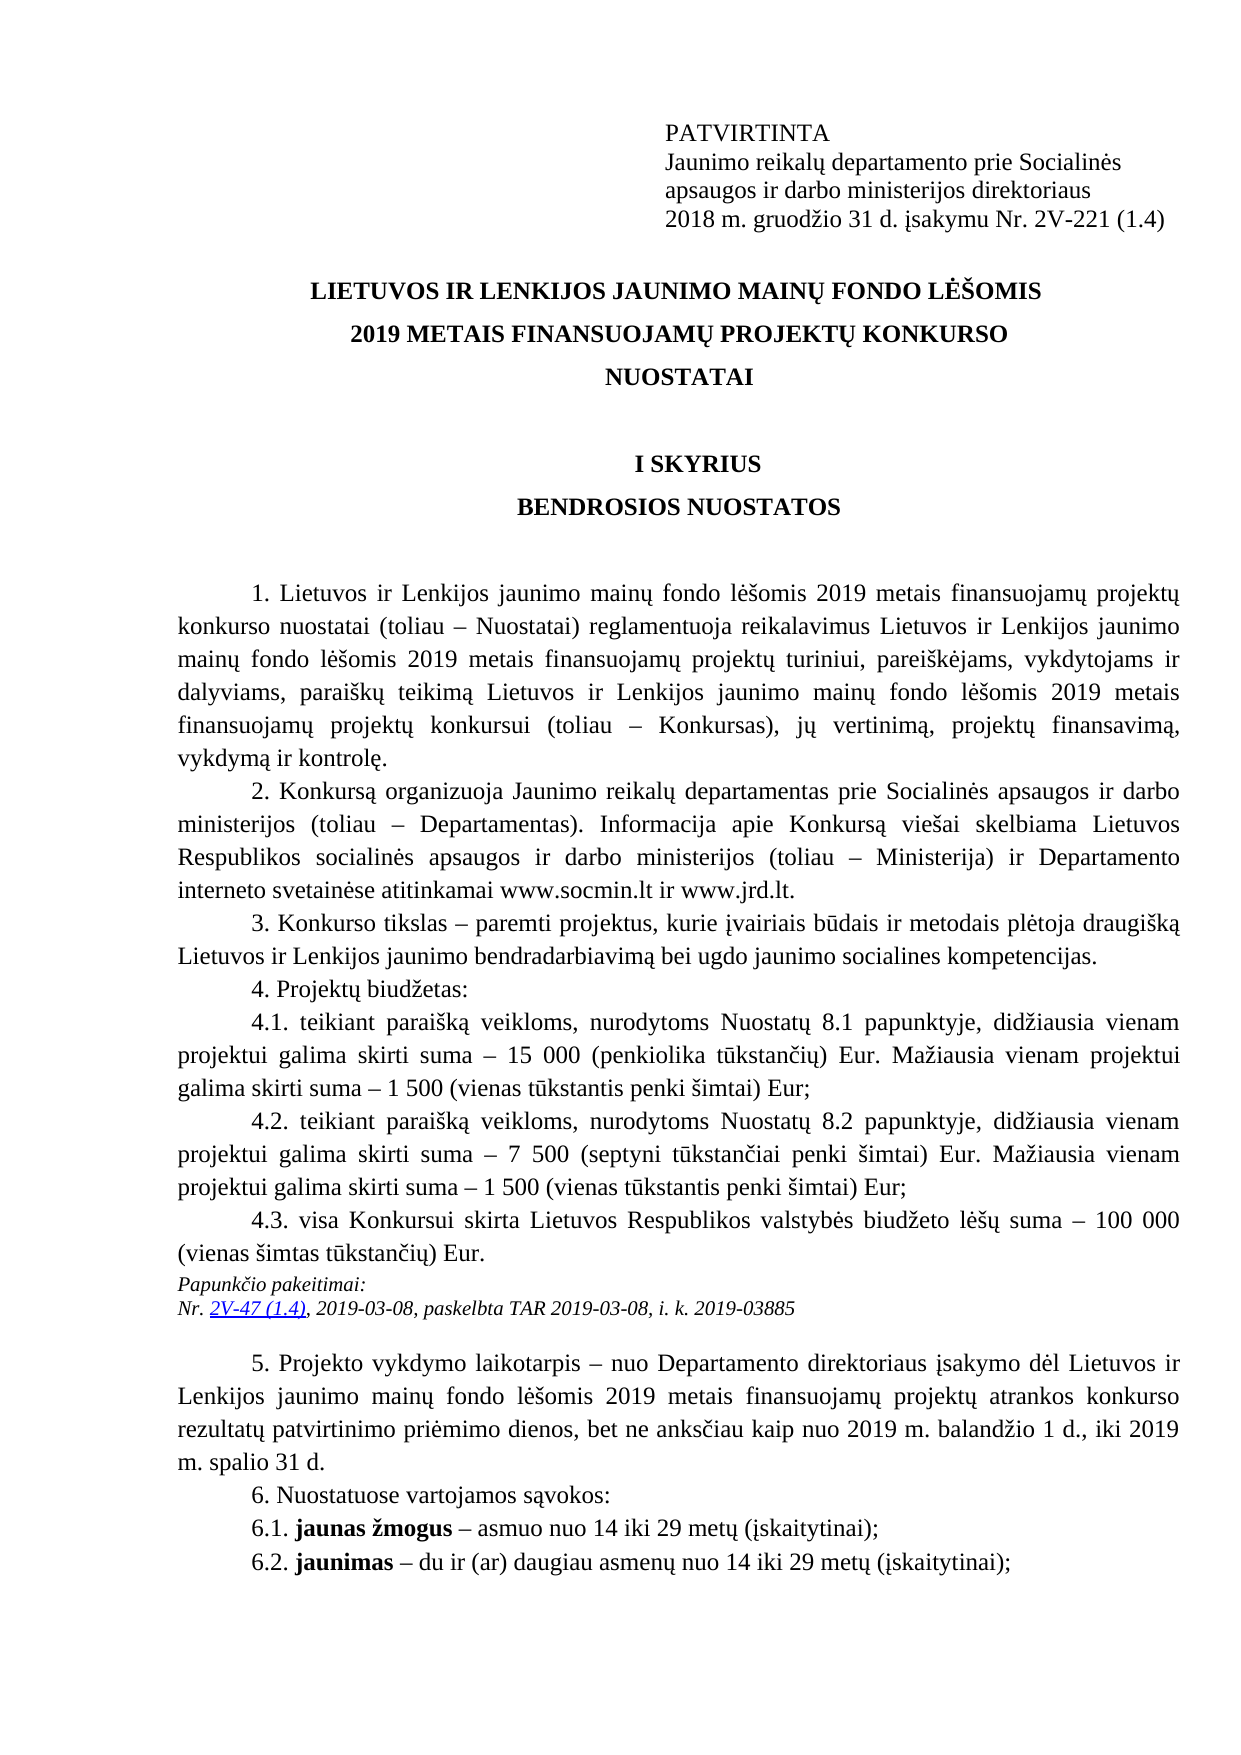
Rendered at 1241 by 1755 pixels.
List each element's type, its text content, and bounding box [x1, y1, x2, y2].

text 4.3. visa Konkursui skirta Lietuvos Respublikos valstybės biudžeto lėšų suma – 100 000 (vienas šimtas tūkstančių) Eur. [177, 1206, 1181, 1267]
text 4. Projektų biudžetas: [177, 974, 1181, 1003]
text 6.2. jaunimas – du ir (ar) daugiau asmenų nuo 14 iki 29 metų (įskaitytinai); [177, 1547, 1181, 1575]
text apsaugos ir darbo ministerijos direktoriaus [665, 176, 1181, 204]
text 2. Konkursą organizuoja Jaunimo reikalų departamentas prie Socialinės apsaugos ir darbo ministerijos (toliau – Departamentas). Informacija apie Konkursą viešai skelbiama Lietuvos Respublikos socialinės apsaugos ir darbo ministerijos (toliau – Ministerija) ir Departamento interneto svetainėse atitinkamai www.socmin.lt ir www.jrd.lt. [177, 776, 1181, 904]
text Papunkčio pakeitimai: [177, 1272, 1181, 1296]
text 6. Nuostatuose vartojamos sąvokos: [177, 1481, 1181, 1509]
text 6.1. jaunas žmogus – asmuo nuo 14 iki 29 metų (įskaitytinai); [177, 1513, 1181, 1542]
text 5. Projekto vykdymo laikotarpis – nuo Departamento direktoriaus įsakymo dėl Lietuvos ir Lenkijos jaunimo mainų fondo lėšomis 2019 metais finansuojamų projektų atrankos konkurso rezultatų patvirtinimo priėmimo dienos, bet ne anksčiau kaip nuo 2019 m. balandžio 1 d., iki 2019 m. spalio 31 d. [177, 1348, 1181, 1476]
text LIETUVOS IR LENKIJOS JAUNIMO MAINŲ FONDO lėšomis 2019 metais finansuojamų projektų konkurso NUOSTATAI [177, 276, 1181, 391]
text 2018 m. gruodžio 31 d. įsakymu Nr. 2V-221 (1.4) [665, 204, 1181, 233]
text PATVIRTINTA [665, 118, 1181, 147]
text Jaunimo reikalų departamento prie Socialinės [665, 147, 1181, 176]
text Nr. 2V-47 (1.4), 2019-03-08, paskelbta TAR 2019-03-08, i. k. 2019-03885 [177, 1296, 1181, 1320]
text I SKYRIUS [215, 449, 1181, 477]
text 4.1. teikiant paraišką veikloms, nurodytoms Nuostatų 8.1 papunktyje, didžiausia vienam projektui galima skirti suma – 15 000 (penkiolika tūkstančių) Eur. Mažiausia vienam projektui galima skirti suma – 1 500 (vienas tūkstantis penki šimtai) Eur; [177, 1007, 1181, 1102]
text 1. Lietuvos ir Lenkijos jaunimo mainų fondo lėšomis 2019 metais finansuojamų projektų konkurso nuostatai (toliau – Nuostatai) reglamentuoja reikalavimus Lietuvos ir Lenkijos jaunimo mainų fondo lėšomis 2019 metais finansuojamų projektų turiniui, pareiškėjams, vykdytojams ir dalyviams, paraiškų teikimą Lietuvos ir Lenkijos jaunimo mainų fondo lėšomis 2019 metais finansuojamų projektų konkursui (toliau – Konkursas), jų vertinimą, projektų finansavimą, vykdymą ir kontrolę. [177, 578, 1181, 772]
text BENDROSIOS NUOSTATOS [177, 492, 1181, 521]
text 4.2. teikiant paraišką veikloms, nurodytoms Nuostatų 8.2 papunktyje, didžiausia vienam projektui galima skirti suma – 7 500 (septyni tūkstančiai penki šimtai) Eur. Mažiausia vienam projektui galima skirti suma – 1 500 (vienas tūkstantis penki šimtai) Eur; [177, 1106, 1181, 1201]
text 3. Konkurso tikslas – paremti projektus, kurie įvairiais būdais ir metodais plėtoja draugišką Lietuvos ir Lenkijos jaunimo bendradarbiavimą bei ugdo jaunimo socialines kompetencijas. [177, 908, 1181, 970]
